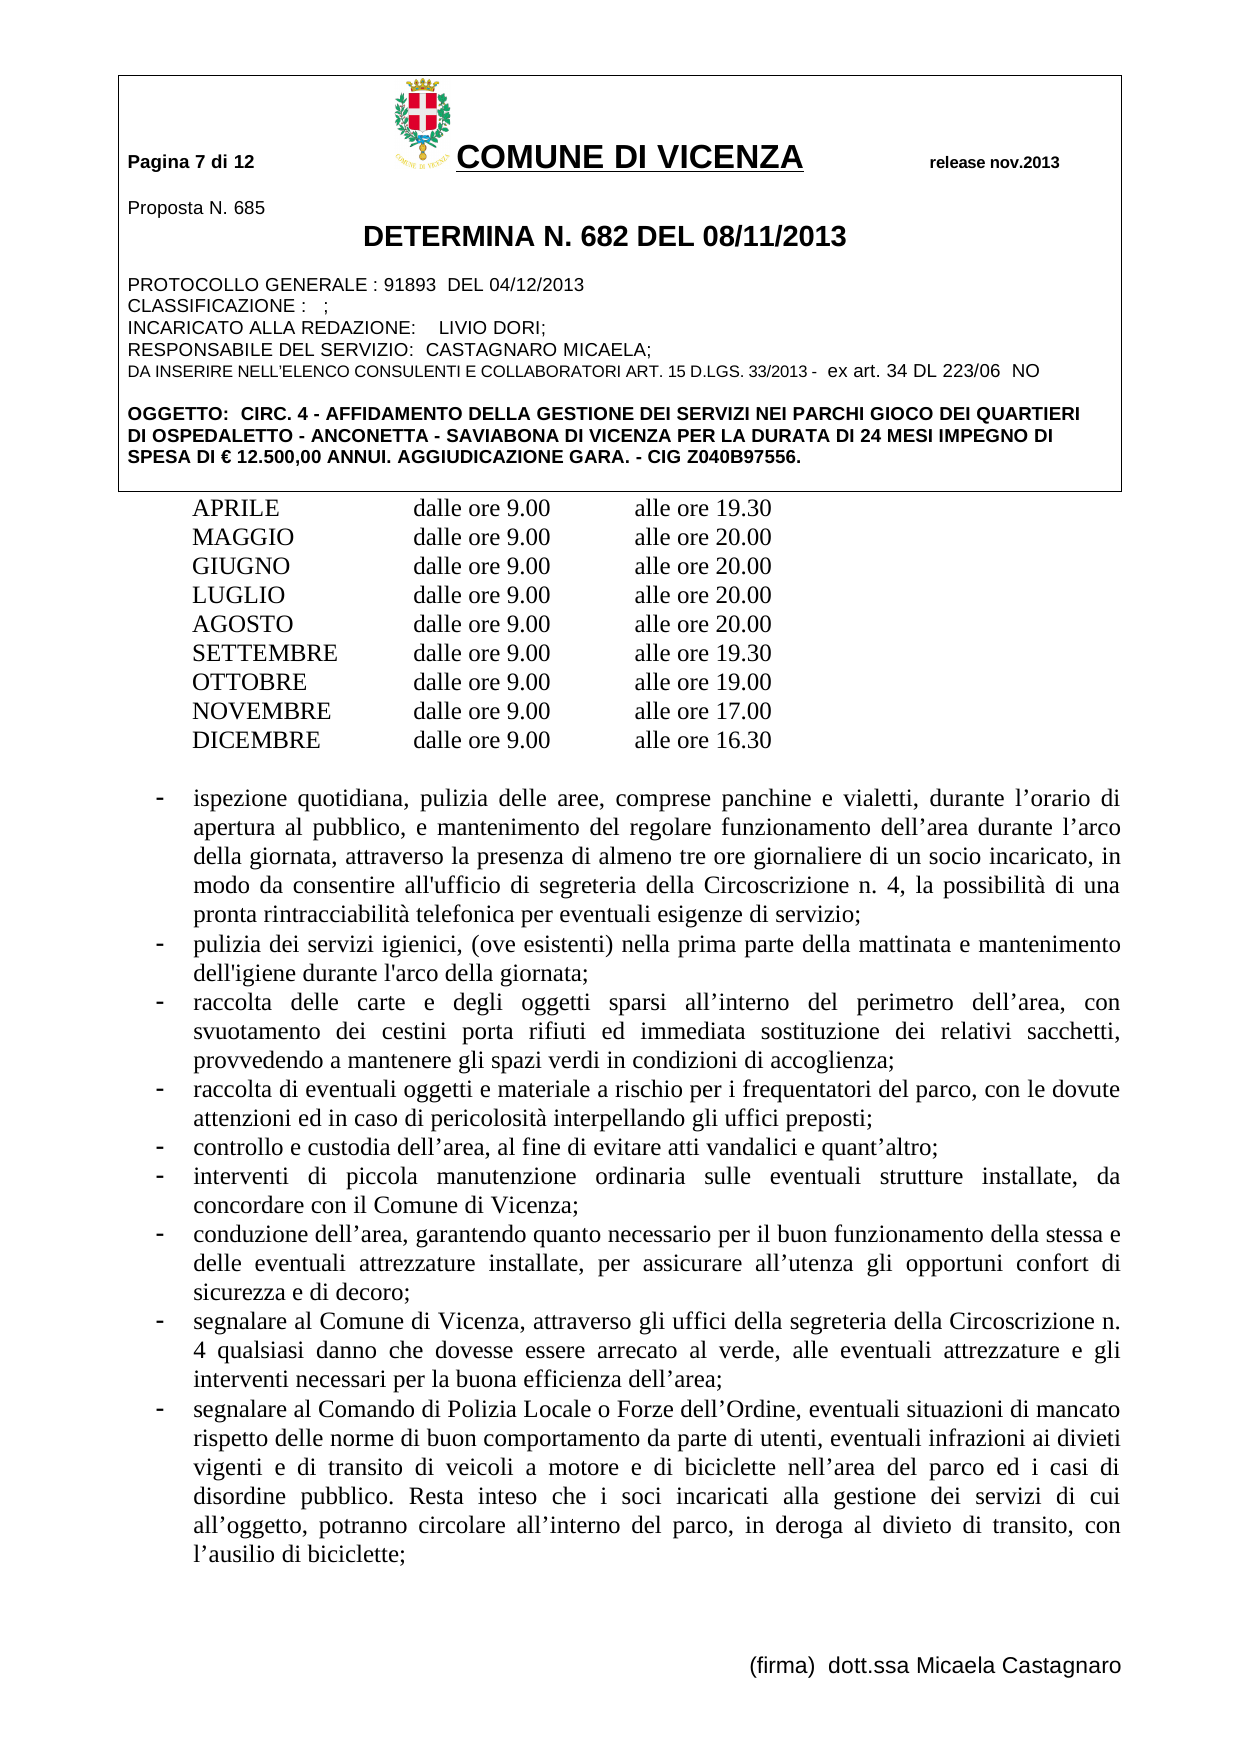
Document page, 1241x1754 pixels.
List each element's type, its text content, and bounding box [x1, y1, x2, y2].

text NOVEMBRE dalle ore 9.00 alle ore 17.00 [192, 696, 1122, 725]
list pulizia dei servizi igienici, (ove esistenti) nella prima parte della mattinata e mantenimento dell'igiene durante l'arco della giornata; [156, 928, 1122, 987]
text DICEMBRE dalle ore 9.00 alle ore 16.30 [192, 725, 1122, 754]
list interventi di piccola manutenzione ordinaria sulle eventuali strutture installate, da concordare con il Comune di Vicenza; [156, 1161, 1122, 1219]
list conduzione dell’area, garantendo quanto necessario per il buon funzionamento della stessa e delle eventuali attrezzature installate, per assicurare all’utenza gli opportuni confort di sicurezza e di decoro; [156, 1219, 1122, 1306]
list raccolta di eventuali oggetti e materiale a rischio per i frequentatori del parco, con le dovute attenzioni ed in caso di pericolosità interpellando gli uffici preposti; [156, 1074, 1122, 1132]
text GIUGNO dalle ore 9.00 alle ore 20.00 [192, 551, 1122, 580]
list segnalare al Comune di Vicenza, attraverso gli uffici della segreteria della Circoscrizione n. 4 qualsiasi danno che dovesse essere arrecato al verde, alle eventuali attrezzature e gli interventi necessari per la buona efficienza dell’area; [156, 1306, 1122, 1393]
text APRILE dalle ore 9.00 alle ore 19.30 [192, 492, 1122, 522]
picture [394, 78, 451, 169]
list segnalare al Comando di Polizia Locale o Forze dell’Ordine, eventuali situazioni di mancato rispetto delle norme di buon comportamento da parte di utenti, eventuali infrazioni ai divieti vigenti e di transito di veicoli a motore e di biciclette nell’area del parco ed i casi di disordine pubblico. Resta inteso che i soci incaricati alla gestione dei servizi di cui all’oggetto, potranno circolare all’interno del parco, in deroga al divieto di transito, con l’ausilio di biciclette; [156, 1393, 1122, 1568]
text MAGGIO dalle ore 9.00 alle ore 20.00 [192, 522, 1122, 551]
text OTTOBRE dalle ore 9.00 alle ore 19.00 [192, 667, 1122, 696]
text LUGLIO dalle ore 9.00 alle ore 20.00 [192, 580, 1122, 609]
list controllo e custodia dell’area, al fine di evitare atti vandalici e quant’altro; [156, 1132, 1122, 1161]
list raccolta delle carte e degli oggetti sparsi all’interno del perimetro dell’area, con svuotamento dei cestini porta rifiuti ed immediata sostituzione dei relativi sacchetti, provvedendo a mantenere gli spazi verdi in condizioni di accoglienza; [156, 987, 1122, 1074]
text SETTEMBRE dalle ore 9.00 alle ore 19.30 [192, 638, 1122, 667]
list ispezione quotidiana, pulizia delle aree, comprese panchine e vialetti, durante l’orario di apertura al pubblico, e mantenimento del regolare funzionamento dell’area durante l’arco della giornata, attraverso la presenza di almeno tre ore giornaliere di un socio incaricato, in modo da consentire all'ufficio di segreteria della Circoscrizione n. 4, la possibilità di una pronta rintracciabilità telefonica per eventuali esigenze di servizio; [156, 783, 1122, 928]
text AGOSTO dalle ore 9.00 alle ore 20.00 [192, 609, 1122, 638]
